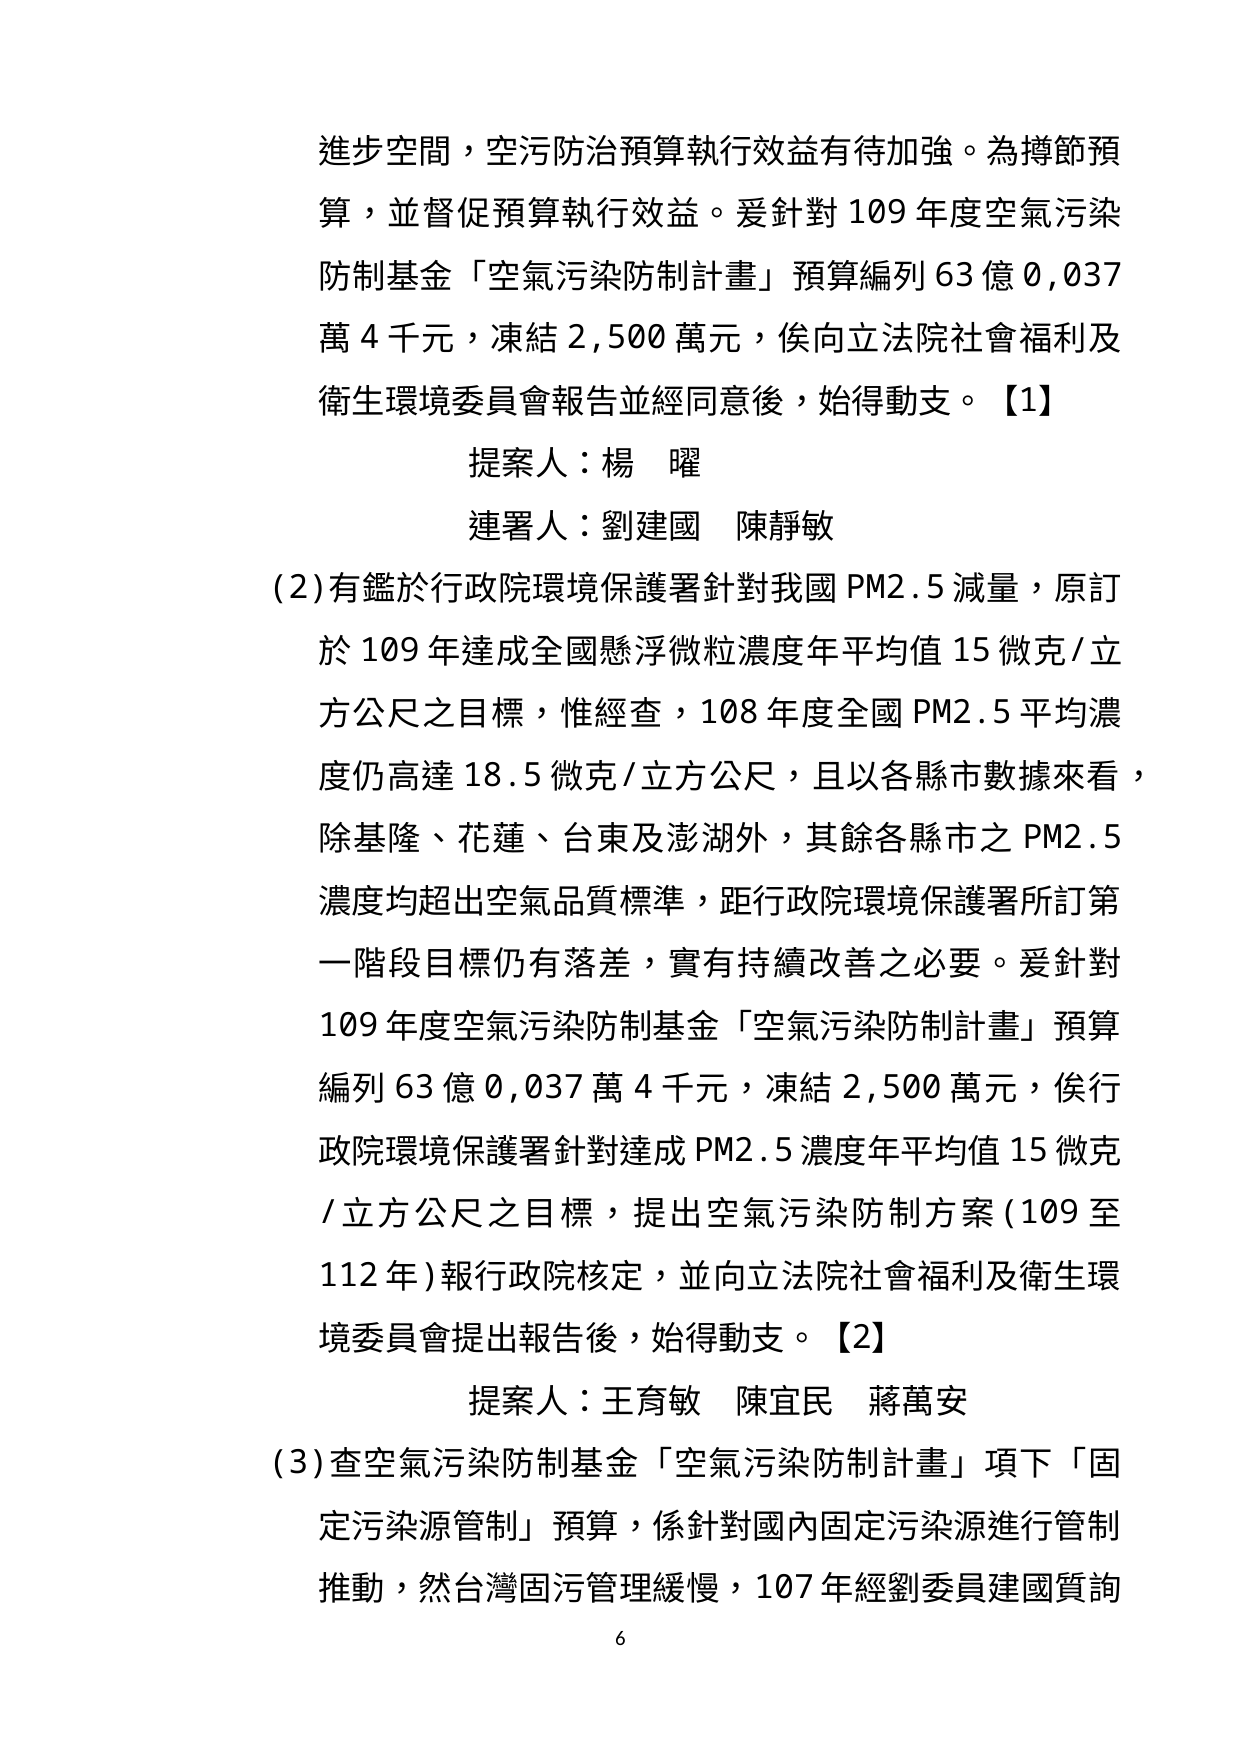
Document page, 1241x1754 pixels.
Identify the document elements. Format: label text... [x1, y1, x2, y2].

text (2)有鑑於行政院環境保護署針對我國PM2.5減量，原訂於109年達成全國懸浮微粒濃度年平均值15微克/立方公尺之目標，惟經查，108年度全國PM2.5平均濃度仍高達18.5微克/立方公尺，且以各縣市數據來看，除基隆、花蓮、台東及澎湖外，其餘各縣市之PM2.5濃度均超出空氣品質標準，距行政院環境保護署所訂第一階段目標仍有落差，實有持續改善之必要。爰針對109年度空氣污染防制基金「空氣污染防制計畫」預算編列63億0,037萬4千元，凍結2,500萬元，俟行政院環境保護署針對達成PM2.5濃度年平均值15微克/立方公尺之目標，提出空氣污染防制方案(109至112年)報行政院核定，並向立法院社會福利及衛生環境委員會提出報告後，始得動支。【2】 [268, 544, 1122, 1357]
text (3)查空氣污染防制基金「空氣污染防制計畫」項下「固定污染源管制」預算，係針對國內固定污染源進行管制推動，然台灣固污管理緩慢，107年經劉委員建國質詢 [268, 1419, 1122, 1607]
text 提案人：楊 曜 [468, 419, 1122, 482]
text 連署人：劉建國 陳靜敏 [468, 482, 1122, 544]
text (1)按我國PM2.5濃度雖已達設定之改善目標，惟參據世界經濟論壇(World Economic Forum，WEF）106年「觀光旅遊競爭力報告」 顯示，在136個調查國家中，我國之政策條件表現以「環境永續」排名第75最不理想，該項目之細項指標PM2.5濃度落在百名之後，總排名第123，係所有細項指標中成績最差者，在136個國家中僅優於13個國家，卻落後鄰近國家如新加坡(第39名)、菲律賓(第41名)、日本(93名)之排名甚多，影響國家競爭力，我國PM2.5之防制仍有長足進步空間，空污防治預算執行效益有待加強。為撙節預算，並督促預算執行效益。爰針對109年度空氣污染防制基金「空氣污染防制計畫」預算編列63億0,037萬4千元，凍結2,500萬元，俟向立法院社會福利及衛生環境委員會報告並經同意後，始得動支。【1】 [268, 107, 1122, 419]
text 提案人：王育敏 陳宜民 蔣萬安 [468, 1357, 1122, 1419]
